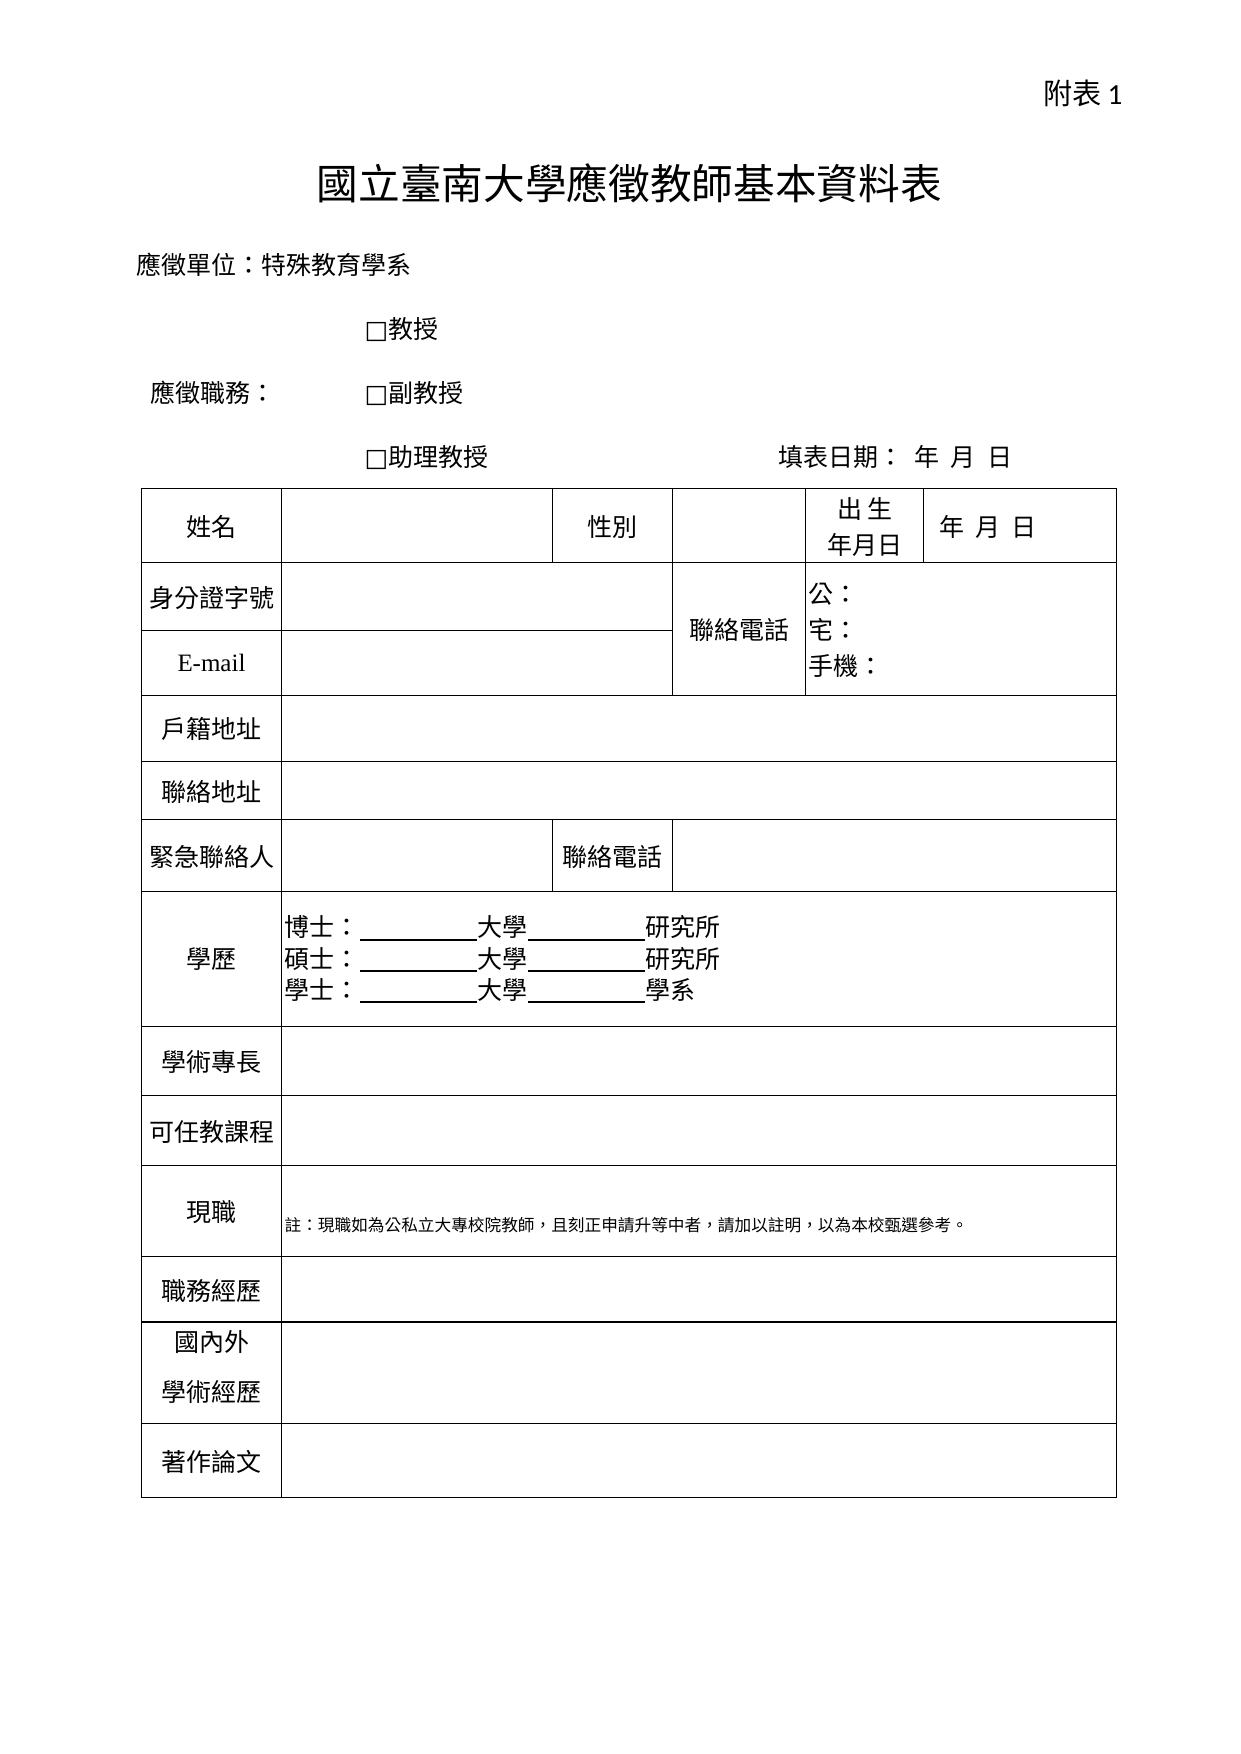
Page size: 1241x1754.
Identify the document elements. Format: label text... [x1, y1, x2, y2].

table_cell 學歷 [142, 892, 281, 1026]
table_header 性別 [553, 489, 672, 562]
table_cell [282, 1424, 1116, 1497]
table_header □教授 [353, 296, 616, 360]
table_cell 學術專長 [142, 1027, 281, 1095]
table_cell 緊急聯絡人 [142, 820, 281, 891]
table_cell 註：現職如為公私立大專校院教師，且刻正申請升等中者，請加以註明，以為本校甄選參考。 [282, 1166, 1116, 1256]
table_cell 戶籍地址 [142, 696, 281, 761]
table_cell 公： 宅： 手機： [806, 563, 1116, 695]
table_cell [282, 762, 1116, 819]
table_header [282, 489, 552, 562]
table_cell [139, 424, 353, 488]
table_header 出 生 年月日 [806, 489, 923, 562]
table_cell 聯絡電話 [673, 563, 805, 695]
table_cell [616, 360, 1116, 424]
table_header 年 月 日 [924, 489, 1116, 562]
table_cell 身分證字號 [142, 563, 281, 630]
table_cell E-mail [142, 631, 281, 695]
table_cell 博士： 大學 研究所 碩士： 大學 研究所 學士： 大學 學系 [282, 892, 1116, 1026]
table_cell 聯絡地址 [142, 762, 281, 819]
table_cell [282, 1096, 1116, 1165]
table_cell 可任教課程 [142, 1096, 281, 1165]
table_cell [673, 820, 1116, 891]
table_cell [282, 563, 672, 630]
text 國立臺南大學應徵教師基本資料表 [186, 149, 1072, 213]
table_cell □助理教授 [353, 424, 767, 488]
table_cell 聯絡電話 [553, 820, 672, 891]
table_header 姓名 [142, 489, 281, 562]
table_cell 國內外 學術經歷 [142, 1323, 281, 1423]
table_cell [282, 820, 552, 891]
table_cell 現職 [142, 1166, 281, 1256]
table_cell [282, 1257, 1116, 1321]
table_cell [282, 1323, 1116, 1423]
table_header [139, 296, 353, 360]
table_cell 職務經歷 [142, 1257, 281, 1321]
table_cell 著作論文 [142, 1424, 281, 1497]
text 應徵單位：特殊教育學系 [136, 232, 1122, 296]
table_cell [282, 631, 672, 695]
table_cell □副教授 [353, 360, 616, 424]
table_header [673, 489, 805, 562]
table_cell [282, 1027, 1116, 1095]
table_cell 應徵職務： [139, 360, 353, 424]
table_header [616, 296, 1116, 360]
table_cell 填表日期： 年 月 日 [767, 424, 1116, 488]
table_cell [282, 696, 1116, 761]
